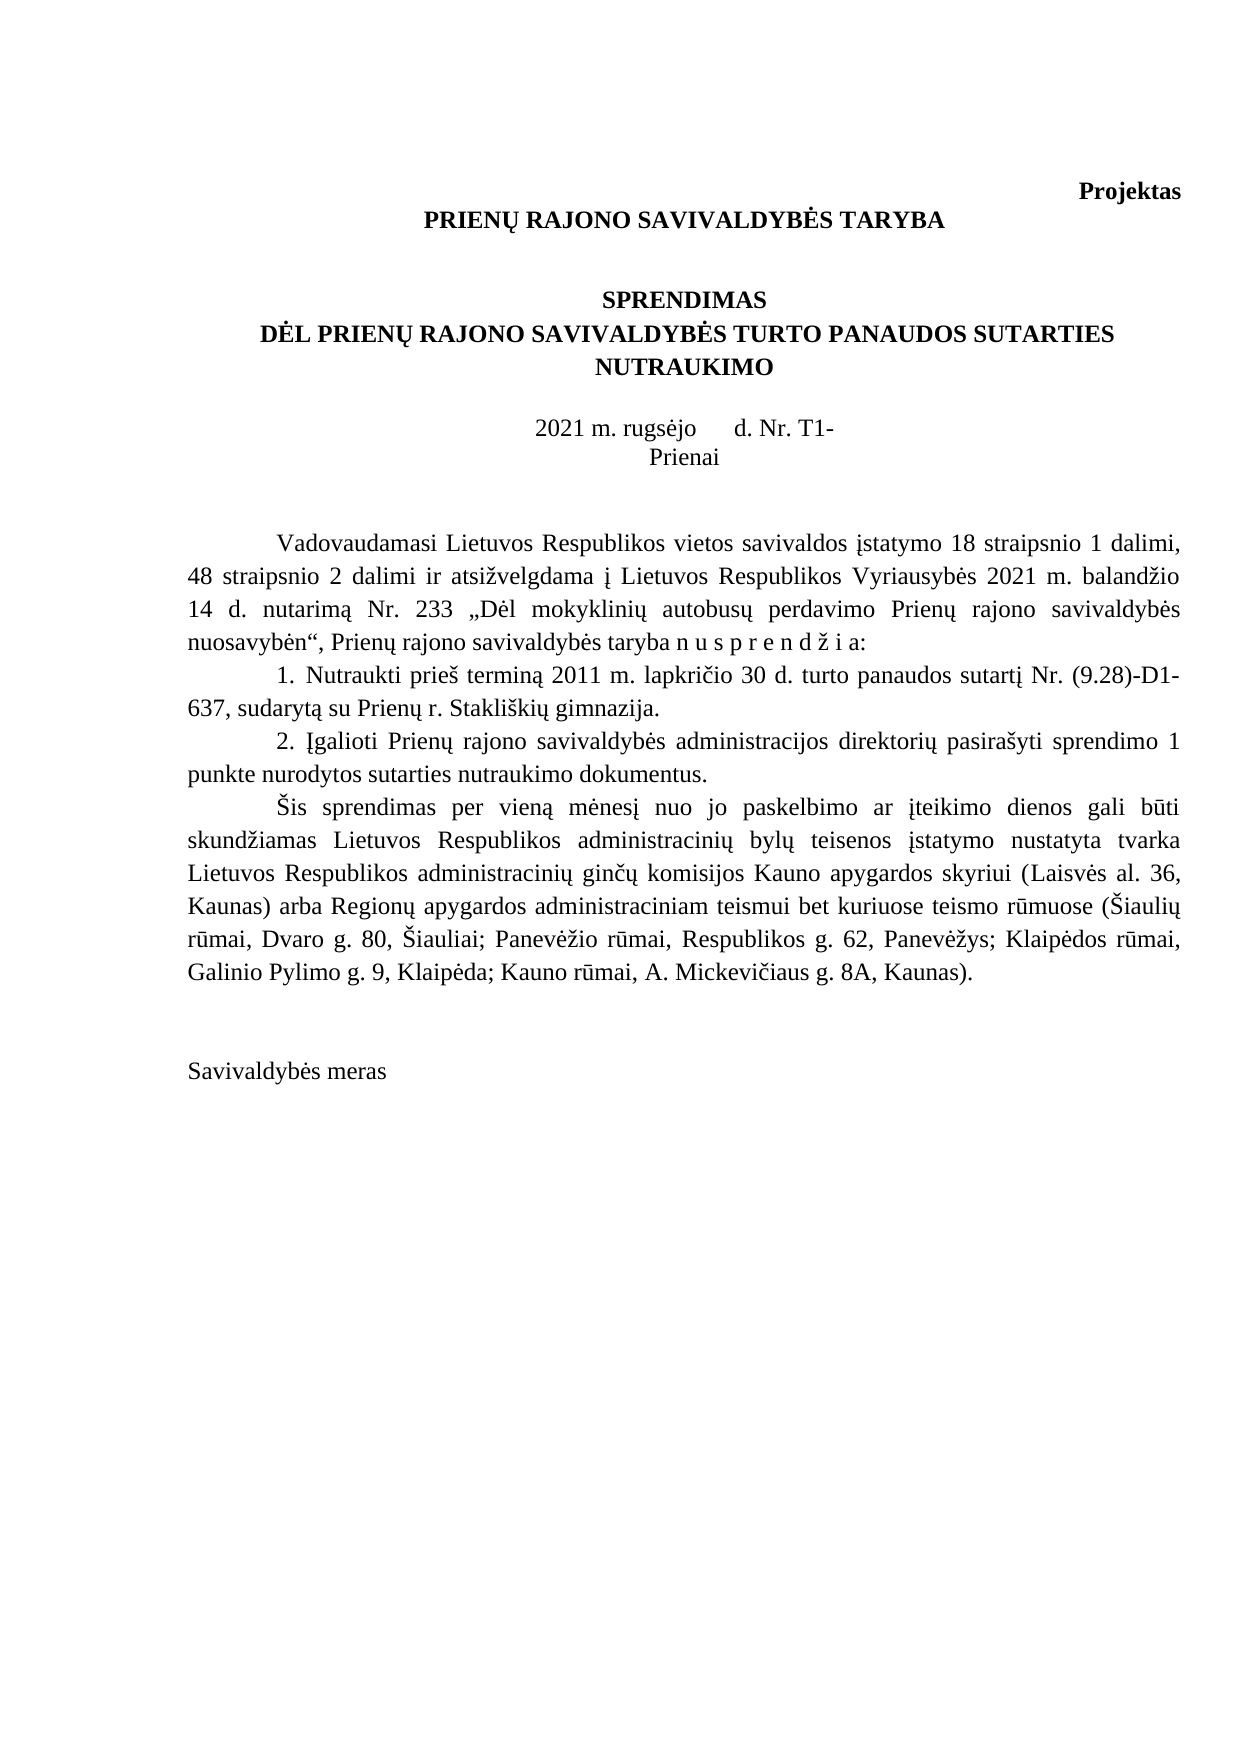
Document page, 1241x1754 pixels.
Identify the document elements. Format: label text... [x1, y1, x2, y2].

text Vadovaudamasi Lietuvos Respublikos vietos savivaldos įstatymo 18 straipsnio 1 dalimi, 48 straipsnio 2 dalimi ir atsižvelgdama į Lietuvos Respublikos Vyriausybės 2021 m. balandžio 14 d. nutarimą Nr. 233 „Dėl mokyklinių autobusų perdavimo Prienų rajono savivaldybės nuosavybėn“, Prienų rajono savivaldybės taryba n u s p r e n d ž i a: [187, 528, 1181, 656]
text Prienai [187, 442, 1181, 471]
text Savivaldybės meras [187, 1056, 1162, 1085]
text 2. Įgalioti Prienų rajono savivaldybės administracijos direktorių pasirašyti sprendimo 1 punkte nurodytos sutarties nutraukimo dokumentus. [187, 726, 1181, 788]
text Šis sprendimas per vieną mėnesį nuo jo paskelbimo ar įteikimo dienos gali būti skundžiamas Lietuvos Respublikos administracinių bylų teisenos įstatymo nustatyta tvarka Lietuvos Respublikos administracinių ginčų komisijos Kauno apygardos skyriui (Laisvės al. 36, Kaunas) arba Regionų apygardos administraciniam teismui bet kuriuose teismo rūmuose (Šiaulių rūmai, Dvaro g. 80, Šiauliai; Panevėžio rūmai, Respublikos g. 62, Panevėžys; Klaipėdos rūmai, Galinio Pylimo g. 9, Klaipėda; Kauno rūmai, A. Mickevičiaus g. 8A, Kaunas). [187, 792, 1181, 986]
text 1. Nutraukti prieš terminą 2011 m. lapkričio 30 d. turto panaudos sutartį Nr. (9.28)-D1-637, sudarytą su Prienų r. Stakliškių gimnazija. [187, 660, 1181, 722]
text Projektas [187, 176, 1181, 205]
text 2021 m. rugsėjo d. Nr. T1- [187, 413, 1181, 442]
text SPRENDIMAS [187, 286, 1181, 314]
text DĖL PRIENŲ RAJONO SAVIVALDYBĖS TURTO PANAUDOS SUTARTIES NUTRAUKIMO [187, 319, 1181, 380]
text PRIENŲ RAJONO savivaldybės TARYBA [187, 205, 1181, 234]
